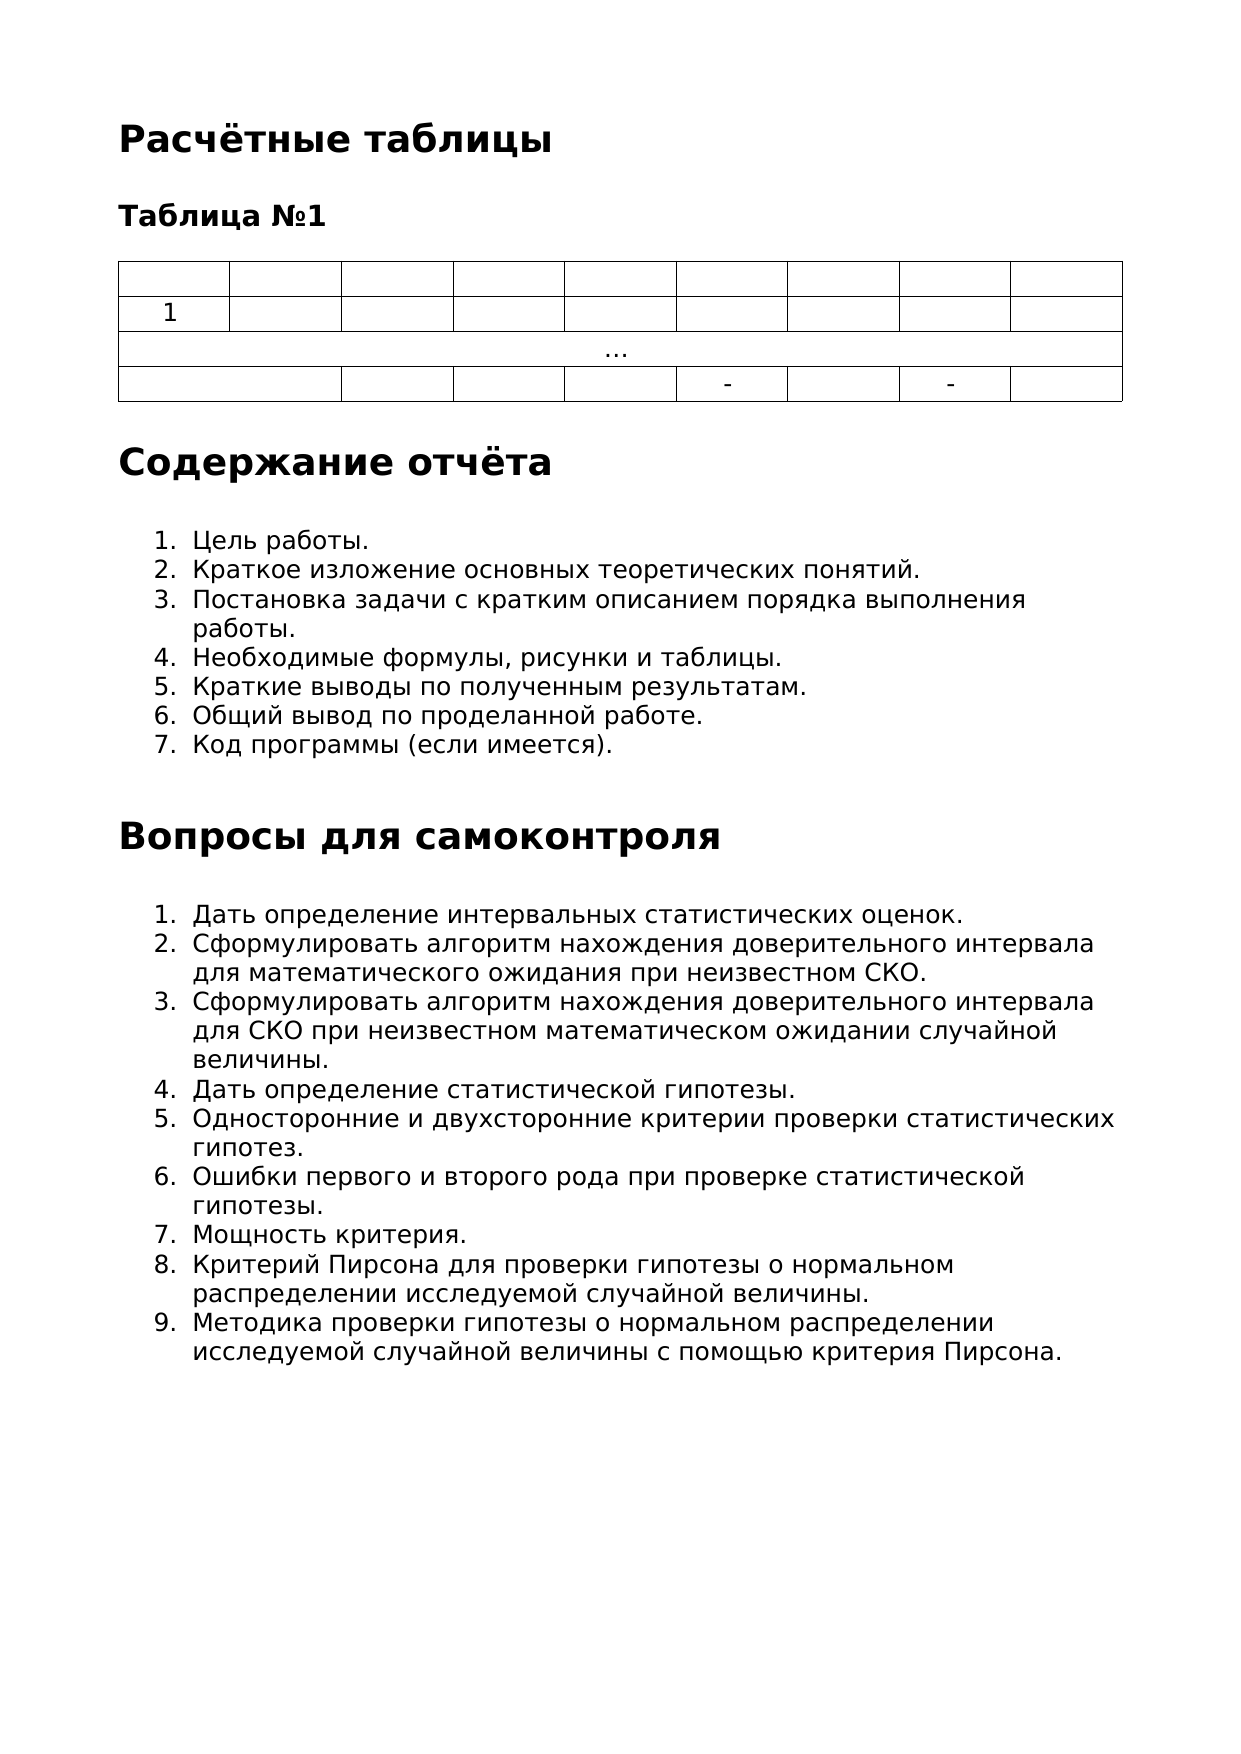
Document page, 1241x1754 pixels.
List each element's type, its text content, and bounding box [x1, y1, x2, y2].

table_cell [342, 367, 453, 401]
table_cell [788, 367, 899, 401]
subtitle Расчётные таблицы [118, 118, 1122, 162]
table_cell [454, 297, 564, 331]
list Код программы (если имеется). [177, 731, 1122, 760]
table_header [677, 262, 787, 296]
subtitle Содержание отчёта [118, 441, 1122, 484]
table_cell [677, 297, 787, 331]
table_header [1011, 262, 1122, 296]
table_cell [565, 297, 676, 331]
table_cell … [119, 332, 1122, 366]
list Цель работы. [177, 526, 1122, 556]
list Мощность критерия. [177, 1221, 1122, 1250]
list Краткие выводы по полученным результатам. [177, 672, 1122, 701]
subtitle Таблица №1 [118, 199, 1122, 233]
table_header [900, 262, 1010, 296]
table_header [342, 262, 453, 296]
table_header [119, 262, 229, 296]
table_header [788, 262, 899, 296]
table_cell 1 [119, 297, 229, 331]
table_cell [900, 297, 1010, 331]
table_cell [119, 367, 341, 401]
table_header [230, 262, 341, 296]
list Односторонние и двухсторонние критерии проверки статистических гипотез. [177, 1104, 1122, 1162]
table_cell [1011, 297, 1122, 331]
table_cell - [677, 367, 787, 401]
table_header [565, 262, 676, 296]
list Сформулировать алгоритм нахождения доверительного интервала для математического ожидания при неизвестном СКО. [177, 929, 1122, 987]
table_header [454, 262, 564, 296]
list Дать определение статистической гипотезы. [177, 1075, 1122, 1104]
table_cell [454, 367, 564, 401]
table_cell [788, 297, 899, 331]
list Ошибки первого и второго рода при проверке статистической гипотезы. [177, 1162, 1122, 1221]
list Общий вывод по проделанной работе. [177, 701, 1122, 731]
list Необходимые формулы, рисунки и таблицы. [177, 643, 1122, 672]
table_cell [1011, 367, 1122, 401]
list Постановка задачи с кратким описанием порядка выполнения работы. [177, 585, 1122, 643]
list Сформулировать алгоритм нахождения доверительного интервала для СКО при неизвестном математическом ожидании случайной величины. [177, 987, 1122, 1075]
list Методика проверки гипотезы о нормальном распределении исследуемой случайной величины с помощью критерия Пирсона. [177, 1308, 1122, 1367]
table_cell [565, 367, 676, 401]
table_cell [342, 297, 453, 331]
list Дать определение интервальных статистических оценок. [177, 900, 1122, 929]
subtitle Вопросы для самоконтроля [118, 814, 1122, 858]
list Критерий Пирсона для проверки гипотезы о нормальном распределении исследуемой случайной величины. [177, 1250, 1122, 1308]
list Краткое изложение основных теоретических понятий. [177, 556, 1122, 585]
table_cell - [900, 367, 1010, 401]
table_cell [230, 297, 341, 331]
